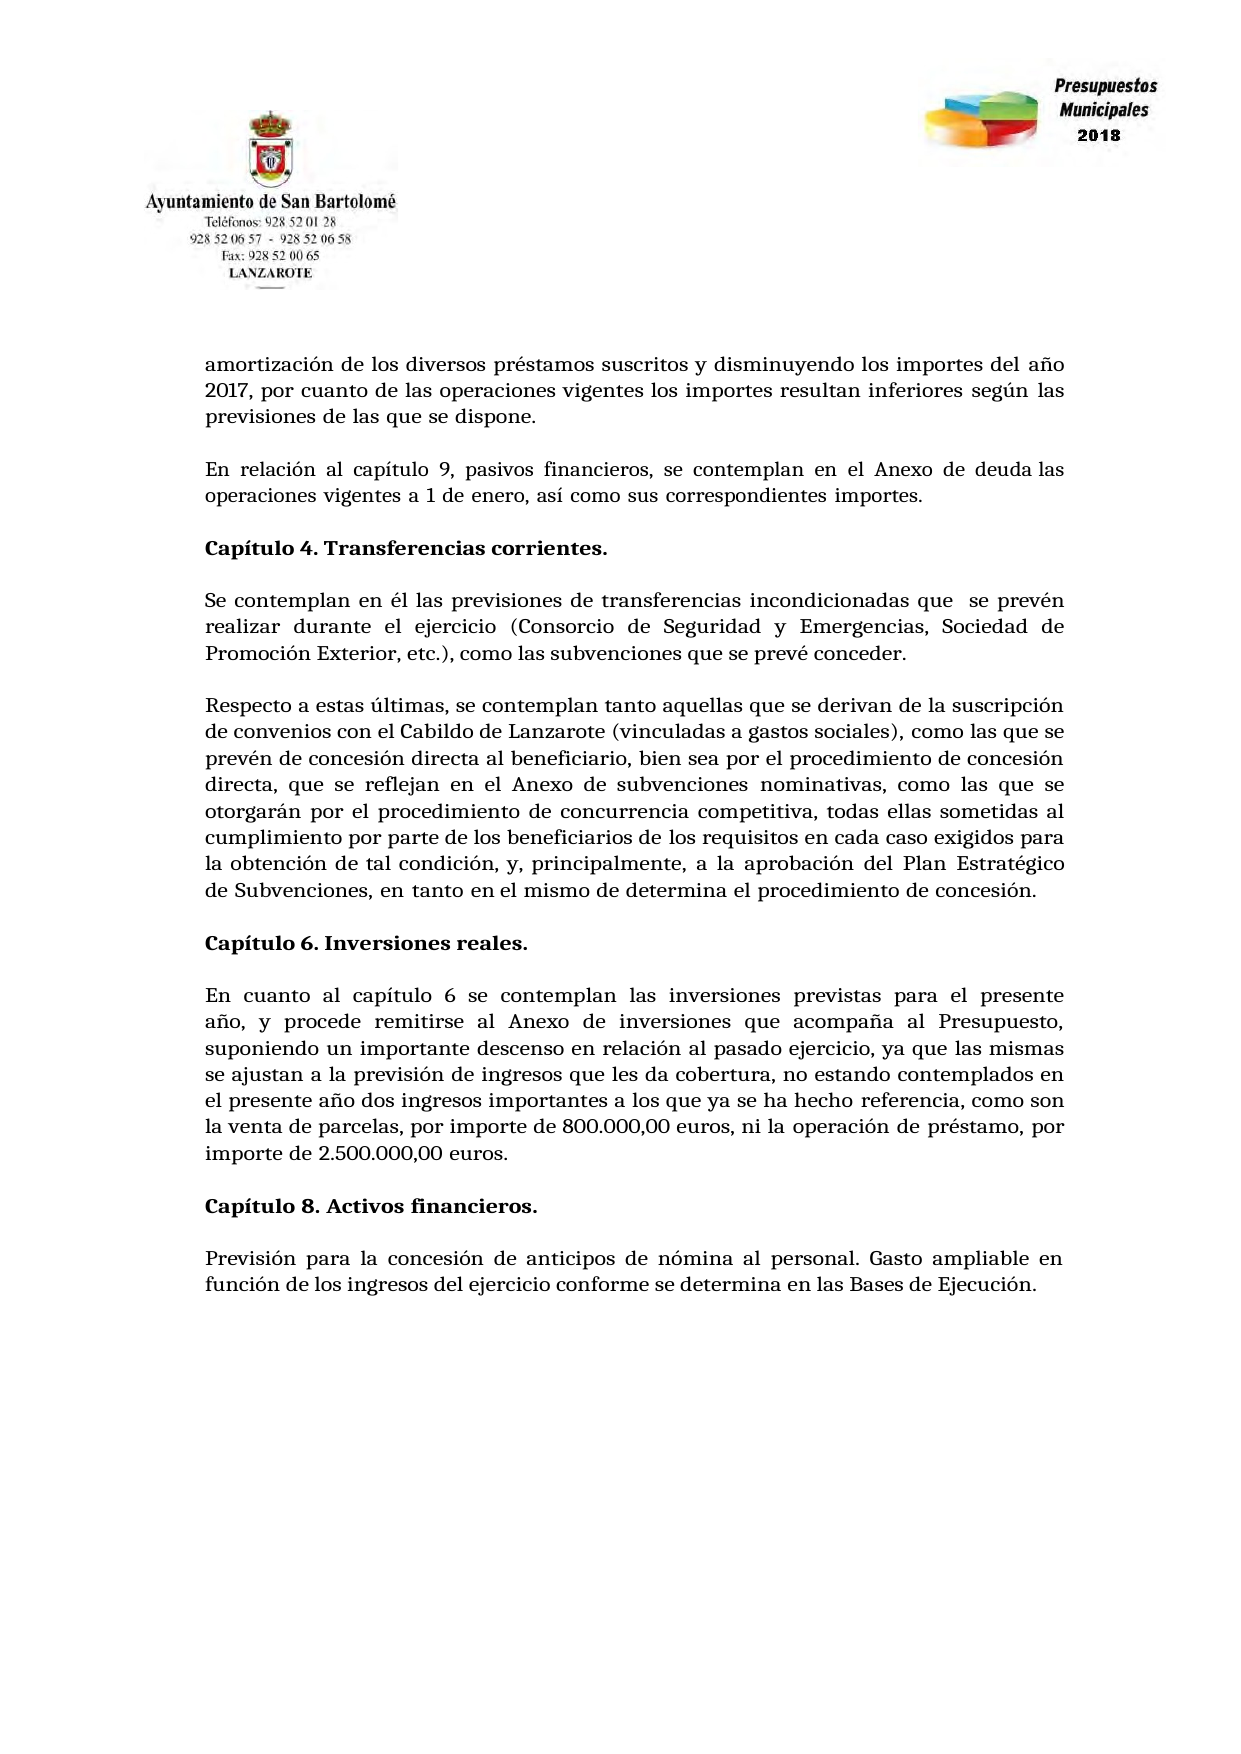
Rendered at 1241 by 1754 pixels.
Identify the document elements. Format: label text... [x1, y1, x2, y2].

text Respecto a estas últimas, se contemplan tanto aquellas que se derivan de la suscripción de convenios con el Cabildo de Lanzarote (vinculadas a gastos sociales), como las que se prevén de concesión directa al beneficiario, bien sea por el procedimiento de concesión directa, que se reflejan en el Anexo de subvenciones nominativas, como las que se otorgarán por el procedimiento de concurrencia competitiva, todas ellas sometidas al cumplimiento por parte de los beneficiarios de los requisitos en cada caso exigidos para la obtención de tal condición, y, principalmente, a la aprobación del Plan Estratégico de Subvenciones, en tanto en el mismo de determina el procedimiento de concesión. [205, 694, 1064, 902]
picture [143, 110, 399, 290]
picture [917, 58, 1166, 167]
subtitle Capítulo 6. Inversiones reales. [205, 931, 1078, 955]
text En relación al capítulo 9, pasivos financieros, se contemplan en el Anexo de deuda las operaciones vigentes a 1 de enero, así como sus correspondientes importes. [205, 458, 1064, 508]
text En cuanto al capítulo 6 se contemplan las inversiones previstas para el presente año, y procede remitirse al Anexo de inversiones que acompaña al Presupuesto, suponiendo un importante descenso en relación al pasado ejercicio, ya que las mismas se ajustan a la previsión de ingresos que les da cobertura, no estando contemplados en el presente año dos ingresos importantes a los que ya se ha hecho referencia, como son la venta de parcelas, por importe de 800.000,00 euros, ni la operación de préstamo, por importe de 2.500.000,00 euros. [205, 983, 1065, 1166]
text amortización de los diversos préstamos suscritos y disminuyendo los importes del año 2017, por cuanto de las operaciones vigentes los importes resultan inferiores según las previsiones de las que se dispone. [205, 352, 1064, 429]
text Previsión para la concesión de anticipos de nómina al personal. Gasto ampliable en función de los ingresos del ejercicio conforme se determina en las Bases de Ejecución. [205, 1247, 1064, 1297]
text Se contemplan en él las previsiones de transferencias incondicionadas que se prevén realizar durante el ejercicio (Consorcio de Seguridad y Emergencias, Sociedad de Promoción Exterior, etc.), como las subvenciones que se prevé conceder. [205, 588, 1064, 665]
subtitle Capítulo 4. Transferencias corrientes. [205, 536, 1078, 560]
subtitle Capítulo 8. Activos financieros. [205, 1194, 1078, 1218]
